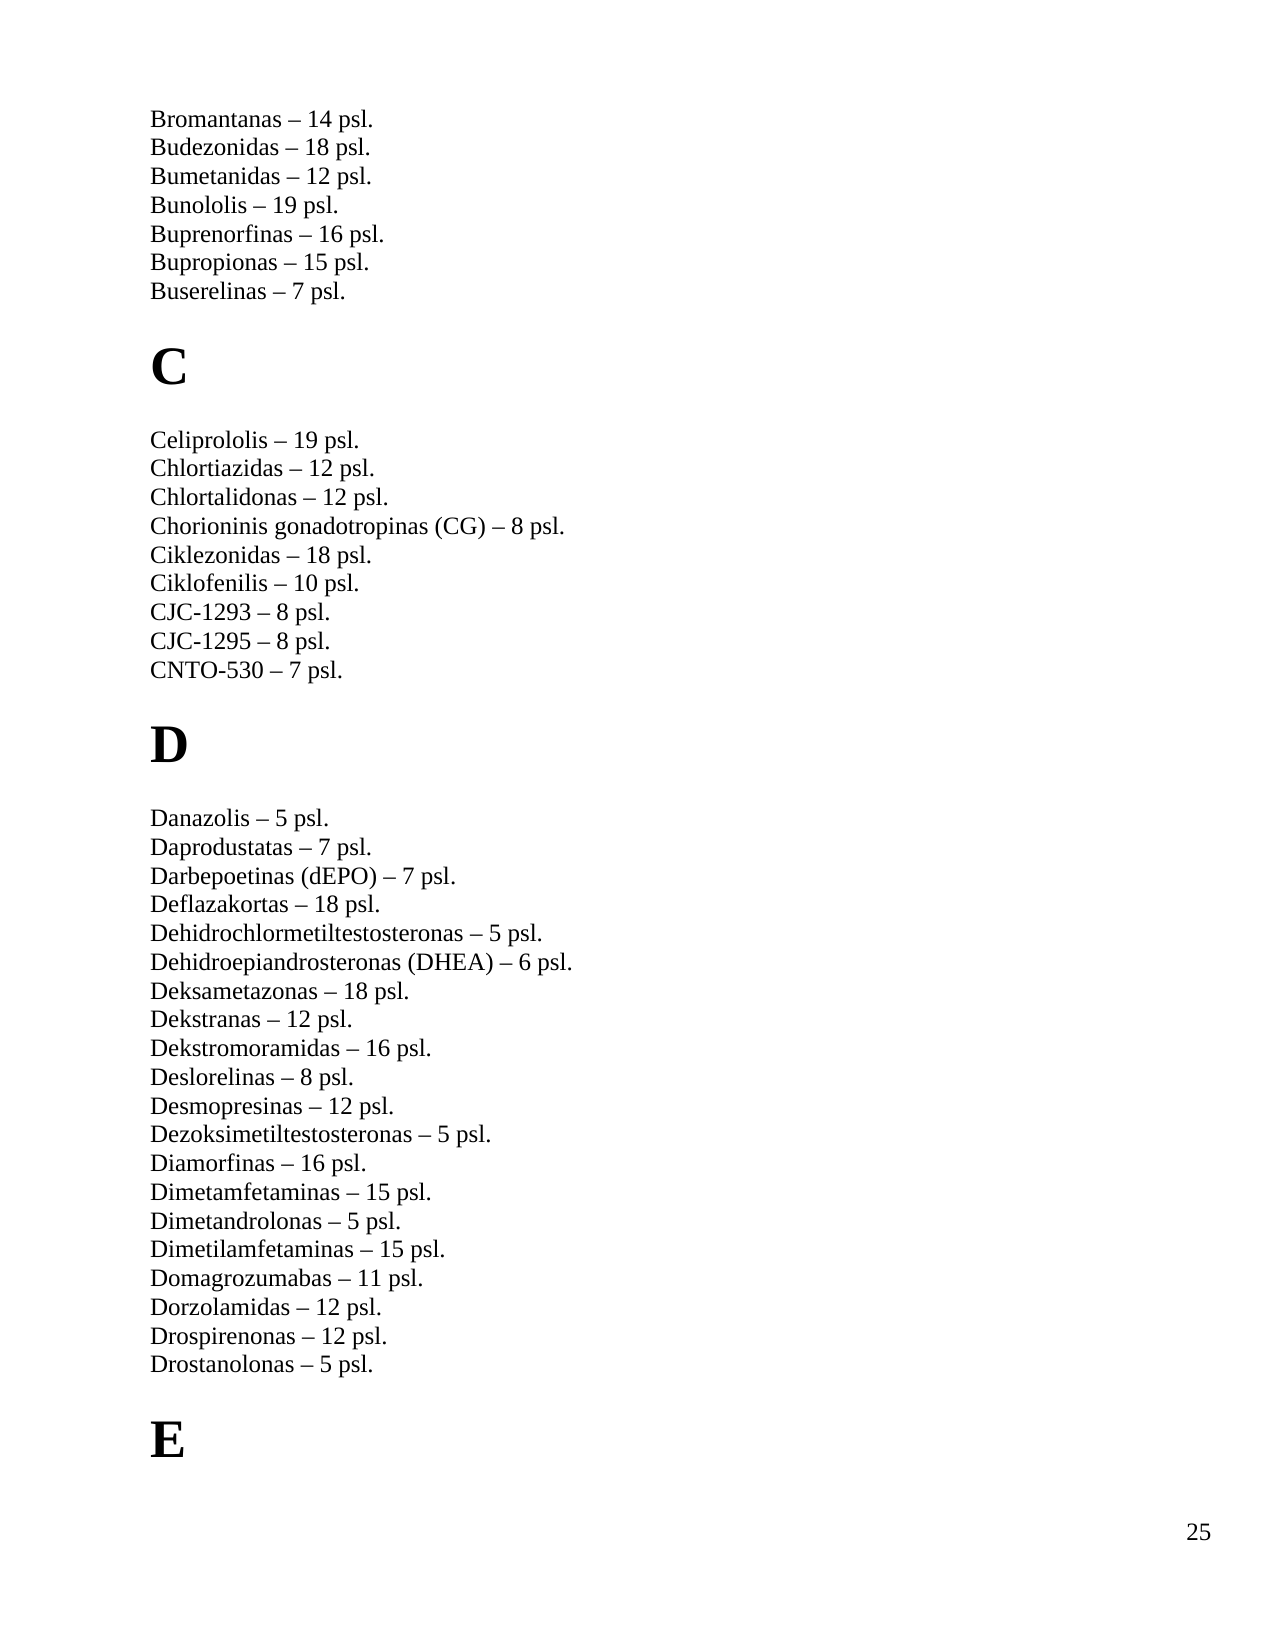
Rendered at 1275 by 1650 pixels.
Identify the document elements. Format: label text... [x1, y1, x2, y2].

text C [150, 334, 1211, 396]
text Dekstranas – 12 psl. [150, 1004, 1211, 1033]
text Domagrozumabas – 11 psl. [150, 1263, 1211, 1292]
text Daprodustatas – 7 psl. [150, 832, 1211, 861]
text E [150, 1407, 1211, 1469]
text Budezonidas – 18 psl. [150, 132, 1211, 161]
text Drospirenonas – 12 psl. [150, 1321, 1211, 1349]
text Chlortiazidas – 12 psl. [150, 453, 1211, 482]
text D [150, 712, 1211, 774]
text Ciklofenilis – 10 psl. [150, 568, 1211, 597]
text Dorzolamidas – 12 psl. [150, 1292, 1211, 1321]
text Deflazakortas – 18 psl. [150, 889, 1211, 918]
text Dekstromoramidas – 16 psl. [150, 1033, 1211, 1062]
text CNTO-530 – 7 psl. [150, 655, 1211, 683]
text Dehidroepiandrosteronas (DHEA) – 6 psl. [150, 947, 1211, 976]
text Bromantanas – 14 psl. [150, 104, 1211, 132]
text Drostanolonas – 5 psl. [150, 1349, 1211, 1378]
text Dezoksimetiltestosteronas – 5 psl. [150, 1119, 1211, 1148]
text Danazolis – 5 psl. [150, 803, 1211, 832]
text Celiprololis – 19 psl. [150, 425, 1211, 453]
text Dehidrochlormetiltestosteronas – 5 psl. [150, 918, 1211, 947]
text CJC-1295 – 8 psl. [150, 626, 1211, 655]
text Deslorelinas – 8 psl. [150, 1062, 1211, 1091]
text Deksametazonas – 18 psl. [150, 976, 1211, 1004]
text Chorioninis gonadotropinas (CG) – 8 psl. [150, 511, 1211, 540]
text CJC-1293 – 8 psl. [150, 597, 1211, 626]
text Dimetandrolonas – 5 psl. [150, 1206, 1211, 1234]
text Bunololis – 19 psl. [150, 190, 1211, 219]
text Buserelinas – 7 psl. [150, 276, 1211, 305]
text Ciklezonidas – 18 psl. [150, 540, 1211, 568]
text Dimetilamfetaminas – 15 psl. [150, 1234, 1211, 1263]
text Dimetamfetaminas – 15 psl. [150, 1177, 1211, 1206]
text Bupropionas – 15 psl. [150, 247, 1211, 276]
text Buprenorfinas – 16 psl. [150, 219, 1211, 247]
text Diamorfinas – 16 psl. [150, 1148, 1211, 1177]
text Desmopresinas – 12 psl. [150, 1091, 1211, 1119]
text Chlortalidonas – 12 psl. [150, 482, 1211, 511]
text Darbepoetinas (dEPO) – 7 psl. [150, 861, 1211, 889]
text Bumetanidas – 12 psl. [150, 161, 1211, 190]
